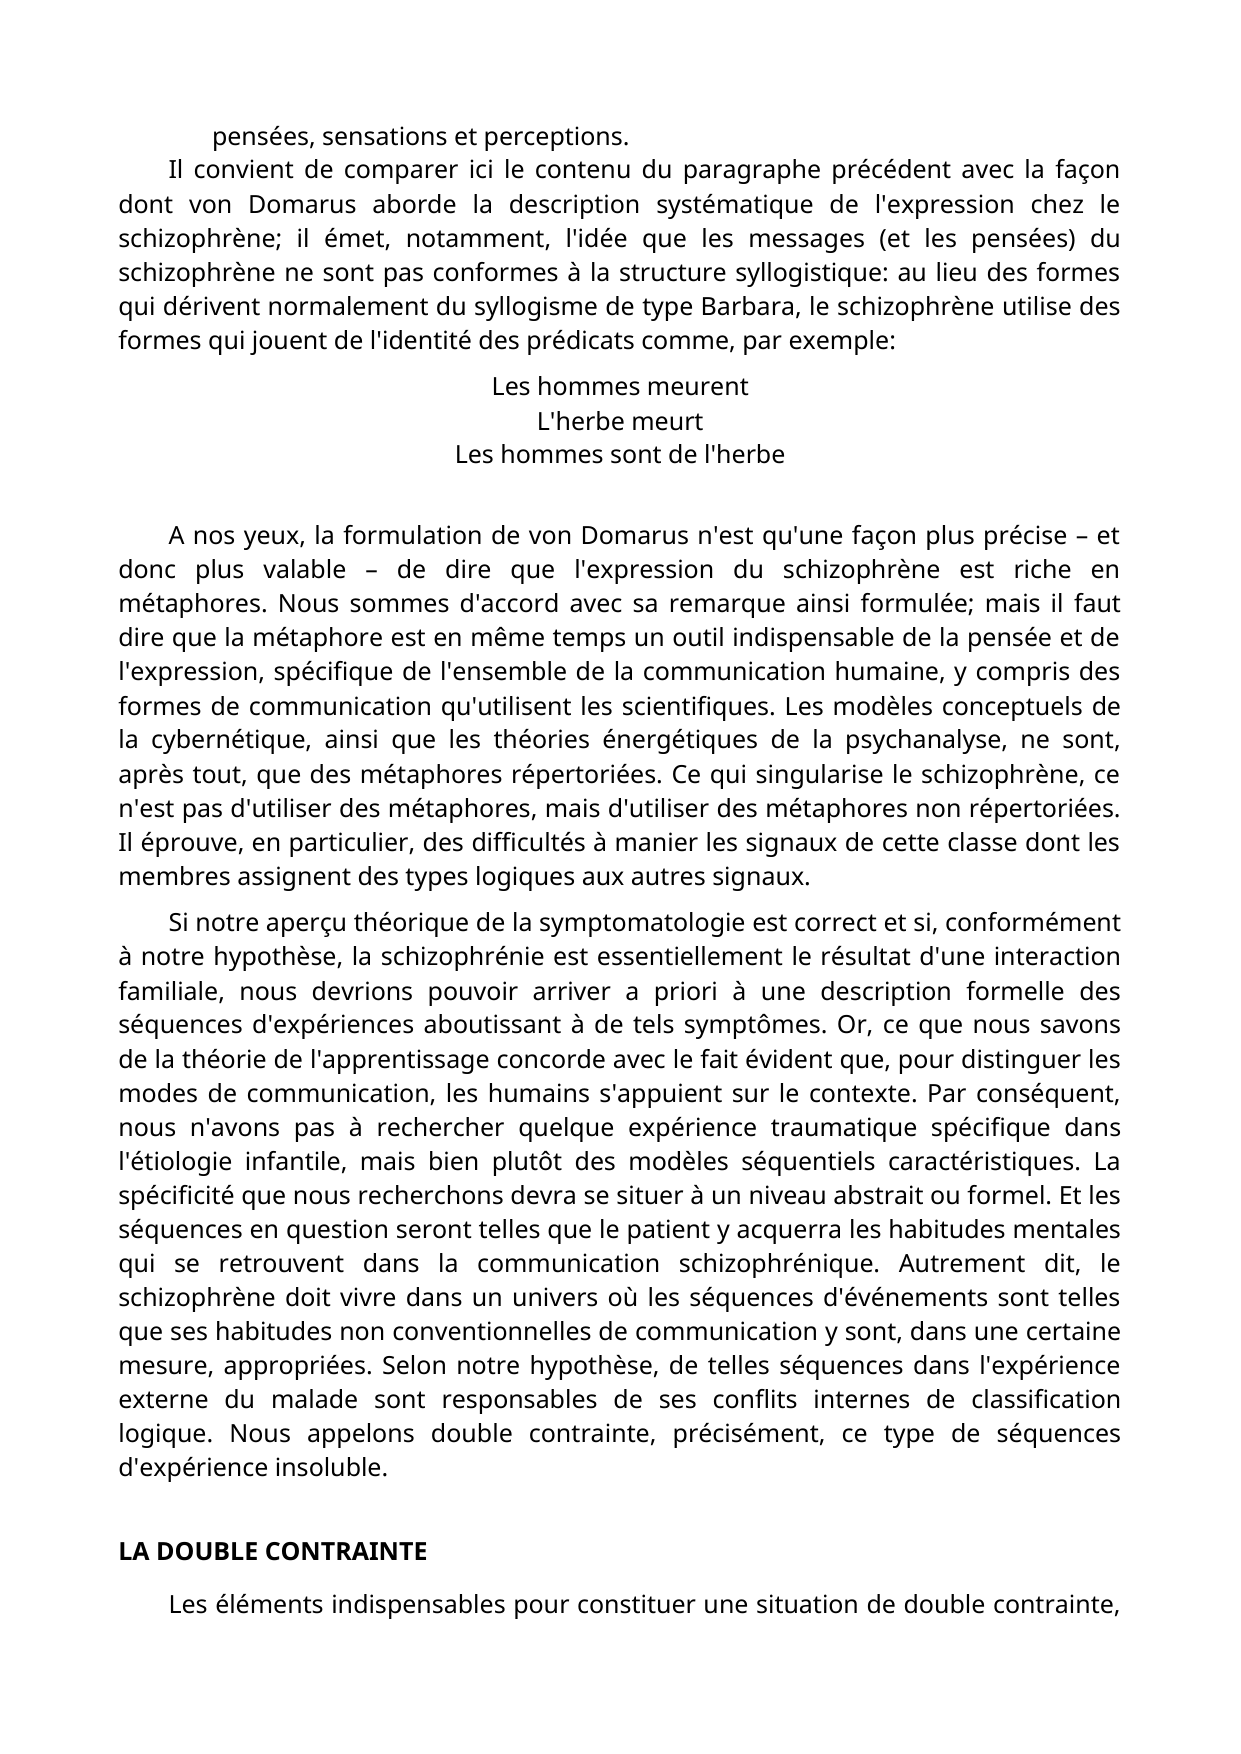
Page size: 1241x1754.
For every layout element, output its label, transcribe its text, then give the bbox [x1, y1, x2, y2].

text Il convient de comparer ici le contenu du paragraphe précédent avec la façon dont von Domarus aborde la description systématique de l'expression chez le schizophrène; il émet, notamment, l'idée que les messages (et les pensées) du schizophrène ne sont pas conformes à la structure syllogistique: au lieu des formes qui dérivent normalement du syllogisme de type Barbara, le schizophrène utilise des formes qui jouent de l'identité des prédicats comme, par exemple: [118, 152, 1122, 357]
text Les éléments indispensables pour constituer une situation de double contrainte, [118, 1587, 1122, 1621]
text Si notre aperçu théorique de la symptomatologie est correct et si, conformément à notre hypothèse, la schizophrénie est essentiellement le résultat d'une interaction familiale, nous devrions pouvoir arriver a priori à une description formelle des séquences d'expériences aboutissant à de tels symptômes. Or, ce que nous savons de la théorie de l'apprentissage concorde avec le fait évident que, pour distinguer les modes de communication, les humains s'appuient sur le contexte. Par conséquent, nous n'avons pas à rechercher quelque expérience traumatique spécifique dans l'étiologie infantile, mais bien plutôt des modèles séquentiels caractéristiques. La spécificité que nous recherchons devra se situer à un niveau abstrait ou formel. Et les séquences en question seront telles que le patient y acquerra les habitudes mentales qui se retrouvent dans la communication schizophrénique. Autrement dit, le schizophrène doit vivre dans un univers où les séquences d'événements sont telles que ses habitudes non conventionnelles de communication y sont, dans une certaine mesure, appropriées. Selon notre hypothèse, de telles séquences dans l'expérience externe du malade sont responsables de ses conflits internes de classification logique. Nous appelons double contrainte, précisément, ce type de séquences d'expérience insoluble. [118, 905, 1122, 1484]
text A nos yeux, la formulation de von Domarus n'est qu'une façon plus précise – et donc plus valable – de dire que l'expression du schizophrène est riche en métaphores. Nous sommes d'accord avec sa remarque ainsi formulée; mais il faut dire que la métaphore est en même temps un outil indispensable de la pensée et de l'expression, spécifique de l'ensemble de la communication humaine, y compris des formes de communication qu'utilisent les scientifiques. Les modèles conceptuels de la cybernétique, ainsi que les théories énergétiques de la psychanalyse, ne sont, après tout, que des métaphores répertoriées. Ce qui singularise le schizophrène, ce n'est pas d'utiliser des métaphores, mais d'utiliser des métaphores non répertoriées. Il éprouve, en particulier, des difficultés à manier les signaux de cette classe dont les membres assignent des types logiques aux autres signaux. [118, 518, 1122, 892]
subtitle LA DOUBLE CONTRAINTE [118, 1534, 1122, 1568]
text Les hommes meurent L'herbe meurt Les hommes sont de l'herbe [118, 369, 1122, 471]
text pensées, sensations et perceptions. [212, 118, 1122, 152]
